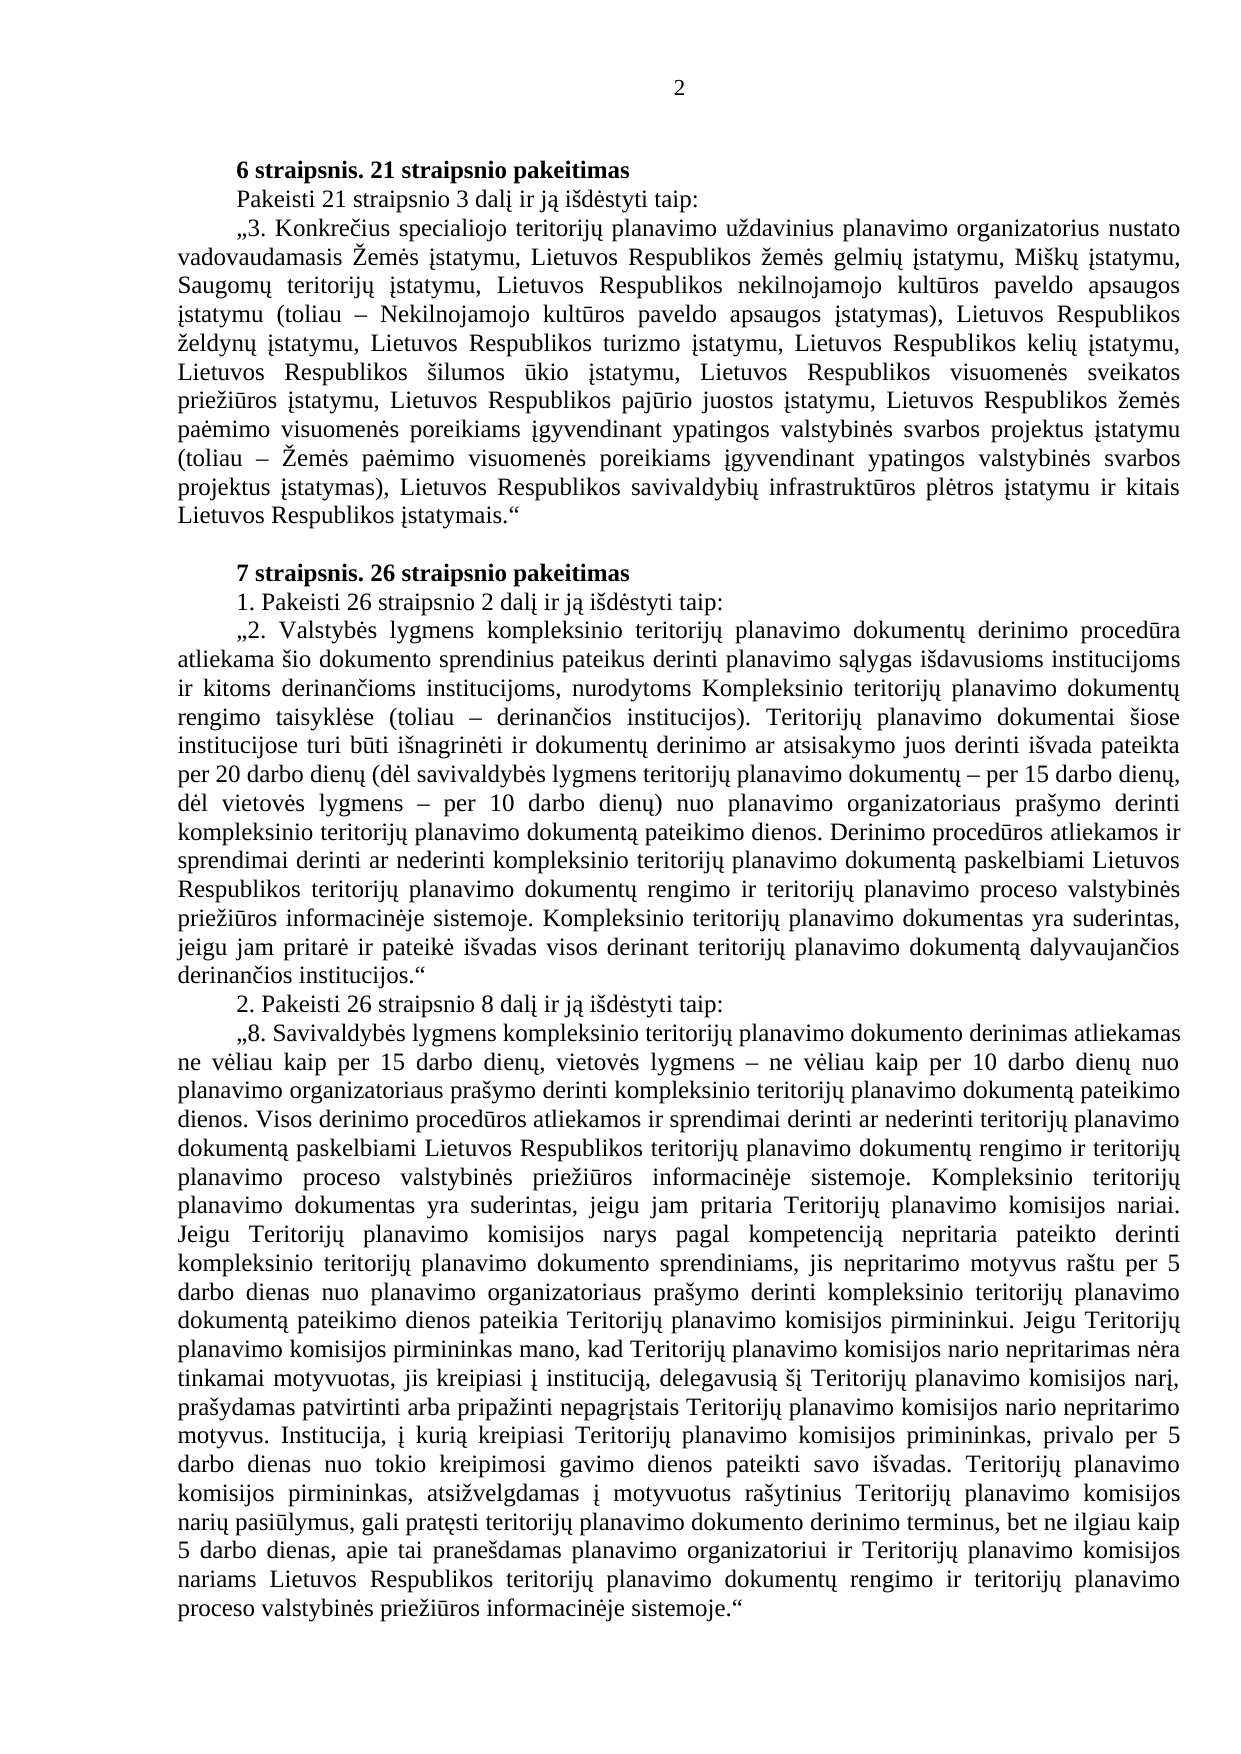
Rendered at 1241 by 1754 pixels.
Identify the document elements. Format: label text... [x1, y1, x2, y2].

text 1. Pakeisti 26 straipsnio 2 dalį ir ją išdėstyti taip: [177, 587, 1181, 615]
text 2. Pakeisti 26 straipsnio 8 dalį ir ją išdėstyti taip: [177, 989, 1181, 1018]
text „3. Konkrečius specialiojo teritorijų planavimo uždavinius planavimo organizatorius nustato vadovaudamasis Žemės įstatymu, Lietuvos Respublikos žemės gelmių įstatymu, Miškų įstatymu, Saugomų teritorijų įstatymu, Lietuvos Respublikos nekilnojamojo kultūros paveldo apsaugos įstatymu (toliau – Nekilnojamojo kultūros paveldo apsaugos įstatymas), Lietuvos Respublikos želdynų įstatymu, Lietuvos Respublikos turizmo įstatymu, Lietuvos Respublikos kelių įstatymu, Lietuvos Respublikos šilumos ūkio įstatymu, Lietuvos Respublikos visuomenės sveikatos priežiūros įstatymu, Lietuvos Respublikos pajūrio juostos įstatymu, Lietuvos Respublikos žemės paėmimo visuomenės poreikiams įgyvendinant ypatingos valstybinės svarbos projektus įstatymu (toliau – Žemės paėmimo visuomenės poreikiams įgyvendinant ypatingos valstybinės svarbos projektus įstatymas), Lietuvos Respublikos savivaldybių infrastruktūros plėtros įstatymu ir kitais Lietuvos Respublikos įstatymais.“ [177, 213, 1181, 529]
text Pakeisti 21 straipsnio 3 dalį ir ją išdėstyti taip: [177, 184, 1181, 213]
text 7 straipsnis. 26 straipsnio pakeitimas [177, 558, 1181, 587]
text „2. Valstybės lygmens kompleksinio teritorijų planavimo dokumentų derinimo procedūra atliekama šio dokumento sprendinius pateikus derinti planavimo sąlygas išdavusioms institucijoms ir kitoms derinančioms institucijoms, nurodytoms Kompleksinio teritorijų planavimo dokumentų rengimo taisyklėse (toliau – derinančios institucijos). Teritorijų planavimo dokumentai šiose institucijose turi būti išnagrinėti ir dokumentų derinimo ar atsisakymo juos derinti išvada pateikta per 20 darbo dienų (dėl savivaldybės lygmens teritorijų planavimo dokumentų – per 15 darbo dienų, dėl vietovės lygmens – per 10 darbo dienų) nuo planavimo organizatoriaus prašymo derinti kompleksinio teritorijų planavimo dokumentą pateikimo dienos. Derinimo procedūros atliekamos ir sprendimai derinti ar nederinti kompleksinio teritorijų planavimo dokumentą paskelbiami Lietuvos Respublikos teritorijų planavimo dokumentų rengimo ir teritorijų planavimo proceso valstybinės priežiūros informacinėje sistemoje. Kompleksinio teritorijų planavimo dokumentas yra suderintas, jeigu jam pritarė ir pateikė išvadas visos derinant teritorijų planavimo dokumentą dalyvaujančios derinančios institucijos.“ [177, 615, 1181, 989]
text „8. Savivaldybės lygmens kompleksinio teritorijų planavimo dokumento derinimas atliekamas ne vėliau kaip per 15 darbo dienų, vietovės lygmens – ne vėliau kaip per 10 darbo dienų nuo planavimo organizatoriaus prašymo derinti kompleksinio teritorijų planavimo dokumentą pateikimo dienos. Visos derinimo procedūros atliekamos ir sprendimai derinti ar nederinti teritorijų planavimo dokumentą paskelbiami Lietuvos Respublikos teritorijų planavimo dokumentų rengimo ir teritorijų planavimo proceso valstybinės priežiūros informacinėje sistemoje. Kompleksinio teritorijų planavimo dokumentas yra suderintas, jeigu jam pritaria Teritorijų planavimo komisijos nariai. Jeigu Teritorijų planavimo komisijos narys pagal kompetenciją nepritaria pateikto derinti kompleksinio teritorijų planavimo dokumento sprendiniams, jis nepritarimo motyvus raštu per 5 darbo dienas nuo planavimo organizatoriaus prašymo derinti kompleksinio teritorijų planavimo dokumentą pateikimo dienos pateikia Teritorijų planavimo komisijos pirmininkui. Jeigu Teritorijų planavimo komisijos pirmininkas mano, kad Teritorijų planavimo komisijos nario nepritarimas nėra tinkamai motyvuotas, jis kreipiasi į instituciją, delegavusią šį Teritorijų planavimo komisijos narį, prašydamas patvirtinti arba pripažinti nepagrįstais Teritorijų planavimo komisijos nario nepritarimo motyvus. Institucija, į kurią kreipiasi Teritorijų planavimo komisijos primininkas, privalo per 5 darbo dienas nuo tokio kreipimosi gavimo dienos pateikti savo išvadas. Teritorijų planavimo komisijos pirmininkas, atsižvelgdamas į motyvuotus rašytinius Teritorijų planavimo komisijos narių pasiūlymus, gali pratęsti teritorijų planavimo dokumento derinimo terminus, bet ne ilgiau kaip 5 darbo dienas, apie tai pranešdamas planavimo organizatoriui ir Teritorijų planavimo komisijos nariams Lietuvos Respublikos teritorijų planavimo dokumentų rengimo ir teritorijų planavimo proceso valstybinės priežiūros informacinėje sistemoje.“ [177, 1018, 1181, 1622]
text 6 straipsnis. 21 straipsnio pakeitimas [177, 155, 1181, 184]
